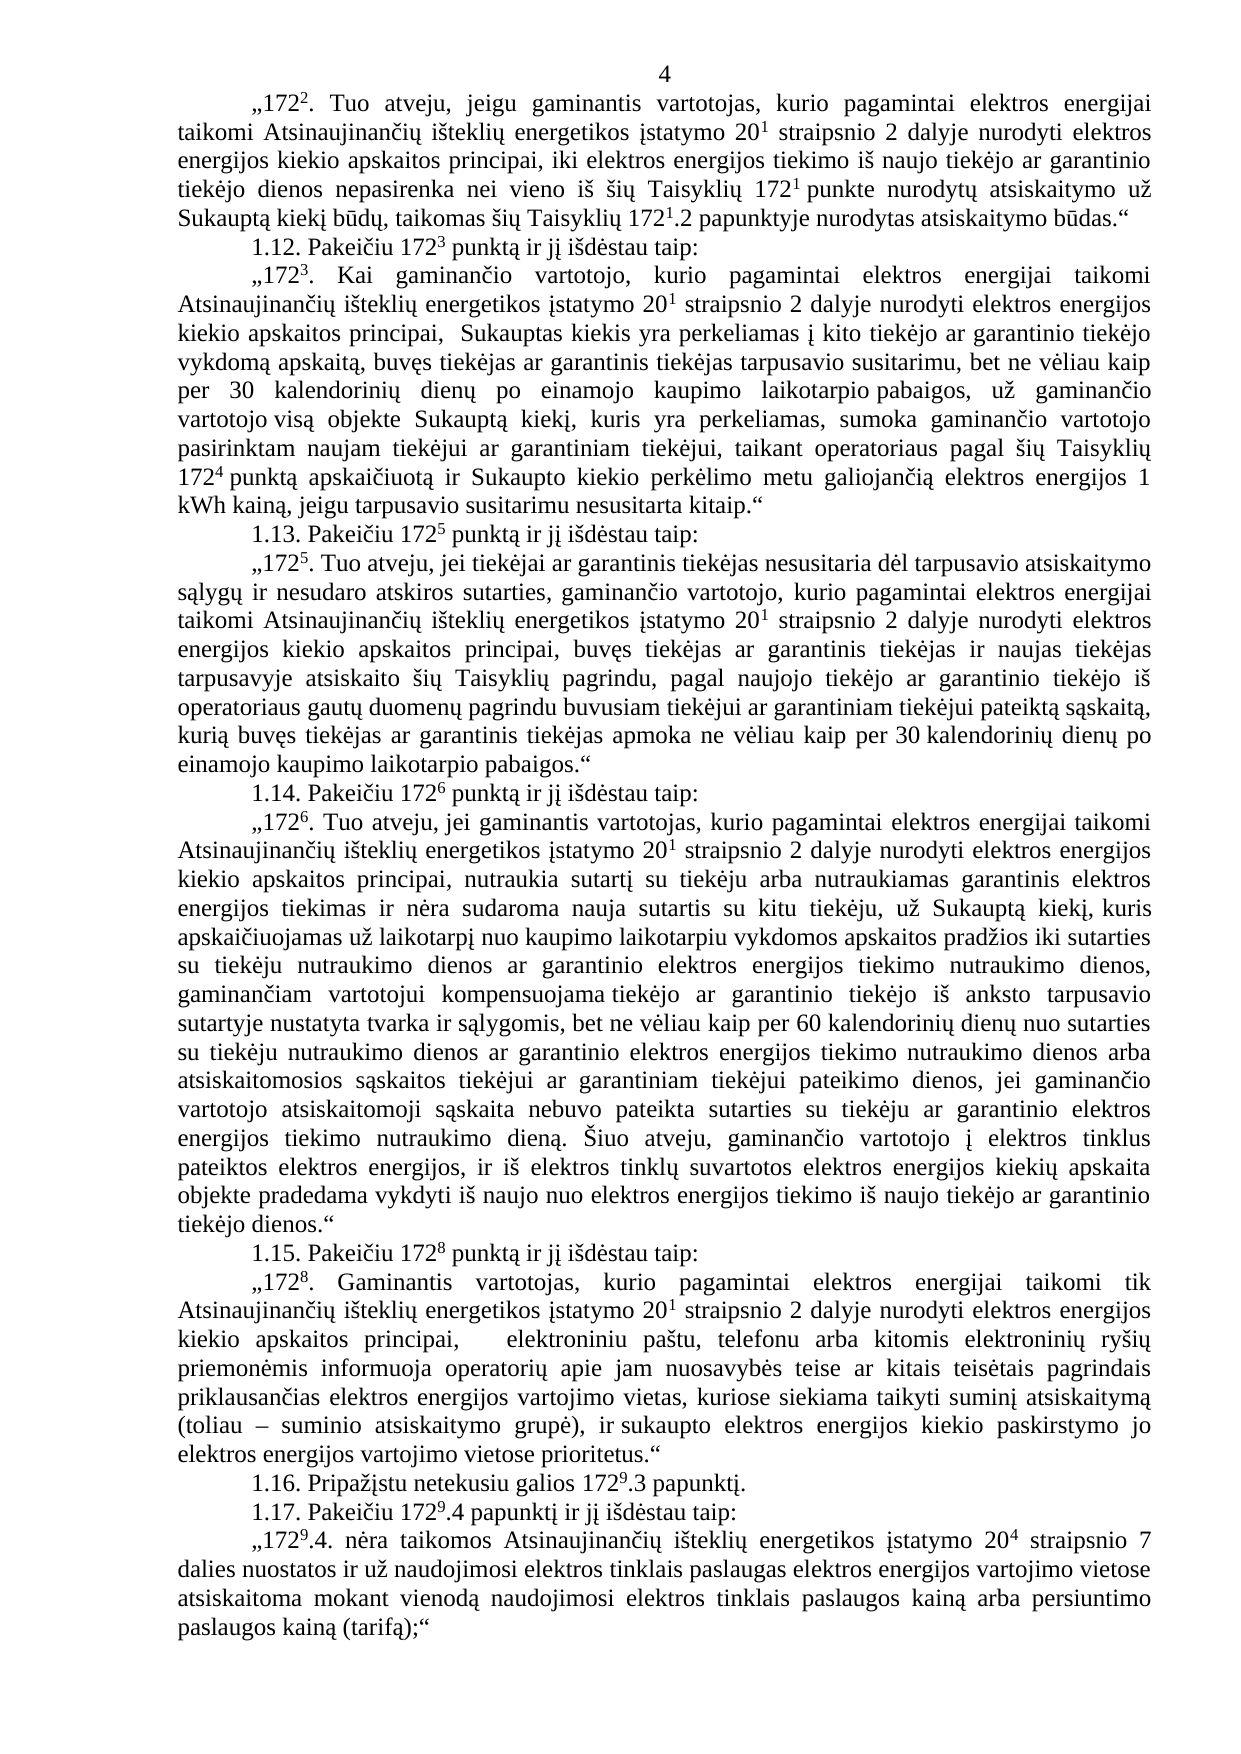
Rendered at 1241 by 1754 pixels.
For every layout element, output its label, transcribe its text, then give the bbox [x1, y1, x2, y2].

text „1726. Tuo atveju, jei gaminantis vartotojas, kurio pagamintai elektros energijai taikomi Atsinaujinančių išteklių energetikos įstatymo 201 straipsnio 2 dalyje nurodyti elektros energijos kiekio apskaitos principai, nutraukia sutartį su tiekėju arba nutraukiamas garantinis elektros energijos tiekimas ir nėra sudaroma nauja sutartis su kitu tiekėju, už Sukauptą kiekį, kuris apskaičiuojamas už laikotarpį nuo kaupimo laikotarpiu vykdomos apskaitos pradžios iki sutarties su tiekėju nutraukimo dienos ar garantinio elektros energijos tiekimo nutraukimo dienos, gaminančiam vartotojui kompensuojama tiekėjo ar garantinio tiekėjo iš anksto tarpusavio sutartyje nustatyta tvarka ir sąlygomis, bet ne vėliau kaip per 60 kalendorinių dienų nuo sutarties su tiekėju nutraukimo dienos ar garantinio elektros energijos tiekimo nutraukimo dienos arba atsiskaitomosios sąskaitos tiekėjui ar garantiniam tiekėjui pateikimo dienos, jei gaminančio vartotojo atsiskaitomoji sąskaita nebuvo pateikta sutarties su tiekėju ar garantinio elektros energijos tiekimo nutraukimo dieną. Šiuo atveju, gaminančio vartotojo į elektros tinklus pateiktos elektros energijos, ir iš elektros tinklų suvartotos elektros energijos kiekių apskaita objekte pradedama vykdyti iš naujo nuo elektros energijos tiekimo iš naujo tiekėjo ar garantinio tiekėjo dienos.“ [177, 807, 1152, 1238]
text 1.12. Pakeičiu 1723 punktą ir jį išdėstau taip: [177, 232, 1152, 260]
text „1729.4. nėra taikomos Atsinaujinančių išteklių energetikos įstatymo 204 straipsnio 7 dalies nuostatos ir už naudojimosi elektros tinklais paslaugas elektros energijos vartojimo vietose atsiskaitoma mokant vienodą naudojimosi elektros tinklais paslaugos kainą arba persiuntimo paslaugos kainą (tarifą);“ [177, 1525, 1152, 1640]
text 1.16. Pripažįstu netekusiu galios 1729.3 papunktį. [177, 1468, 1152, 1497]
text „1723. Kai gaminančio vartotojo, kurio pagamintai elektros energijai taikomi Atsinaujinančių išteklių energetikos įstatymo 201 straipsnio 2 dalyje nurodyti elektros energijos kiekio apskaitos principai, Sukauptas kiekis yra perkeliamas į kito tiekėjo ar garantinio tiekėjo vykdomą apskaitą, buvęs tiekėjas ar garantinis tiekėjas tarpusavio susitarimu, bet ne vėliau kaip per 30 kalendorinių dienų po einamojo kaupimo laikotarpio pabaigos, už gaminančio vartotojo visą objekte Sukauptą kiekį, kuris yra perkeliamas, sumoka gaminančio vartotojo pasirinktam naujam tiekėjui ar garantiniam tiekėjui, taikant operatoriaus pagal šių Taisyklių 1724 punktą apskaičiuotą ir Sukaupto kiekio perkėlimo metu galiojančią elektros energijos 1 kWh kainą, jeigu tarpusavio susitarimu nesusitarta kitaip.“ [177, 260, 1152, 519]
text 1.13. Pakeičiu 1725 punktą ir jį išdėstau taip: [177, 519, 1152, 548]
text „1722. Tuo atveju, jeigu gaminantis vartotojas, kurio pagamintai elektros energijai taikomi Atsinaujinančių išteklių energetikos įstatymo 201 straipsnio 2 dalyje nurodyti elektros energijos kiekio apskaitos principai, iki elektros energijos tiekimo iš naujo tiekėjo ar garantinio tiekėjo dienos nepasirenka nei vieno iš šių Taisyklių 1721 punkte nurodytų atsiskaitymo už Sukauptą kiekį būdų, taikomas šių Taisyklių 1721.2 papunktyje nurodytas atsiskaitymo būdas.“ [177, 88, 1152, 232]
text „1728. Gaminantis vartotojas, kurio pagamintai elektros energijai taikomi tik Atsinaujinančių išteklių energetikos įstatymo 201 straipsnio 2 dalyje nurodyti elektros energijos kiekio apskaitos principai, elektroniniu paštu, telefonu arba kitomis elektroninių ryšių priemonėmis informuoja operatorių apie jam nuosavybės teise ar kitais teisėtais pagrindais priklausančias elektros energijos vartojimo vietas, kuriose siekiama taikyti suminį atsiskaitymą (toliau – suminio atsiskaitymo grupė), ir sukaupto elektros energijos kiekio paskirstymo jo elektros energijos vartojimo vietose prioritetus.“ [177, 1267, 1152, 1468]
text 1.15. Pakeičiu 1728 punktą ir jį išdėstau taip: [177, 1238, 1152, 1267]
text 1.17. Pakeičiu 1729.4 papunktį ir jį išdėstau taip: [177, 1497, 1152, 1525]
text 1.14. Pakeičiu 1726 punktą ir jį išdėstau taip: [177, 778, 1152, 807]
text „1725. Tuo atveju, jei tiekėjai ar garantinis tiekėjas nesusitaria dėl tarpusavio atsiskaitymo sąlygų ir nesudaro atskiros sutarties, gaminančio vartotojo, kurio pagamintai elektros energijai taikomi Atsinaujinančių išteklių energetikos įstatymo 201 straipsnio 2 dalyje nurodyti elektros energijos kiekio apskaitos principai, buvęs tiekėjas ar garantinis tiekėjas ir naujas tiekėjas tarpusavyje atsiskaito šių Taisyklių pagrindu, pagal naujojo tiekėjo ar garantinio tiekėjo iš operatoriaus gautų duomenų pagrindu buvusiam tiekėjui ar garantiniam tiekėjui pateiktą sąskaitą, kurią buvęs tiekėjas ar garantinis tiekėjas apmoka ne vėliau kaip per 30 kalendorinių dienų po einamojo kaupimo laikotarpio pabaigos.“ [177, 548, 1152, 778]
